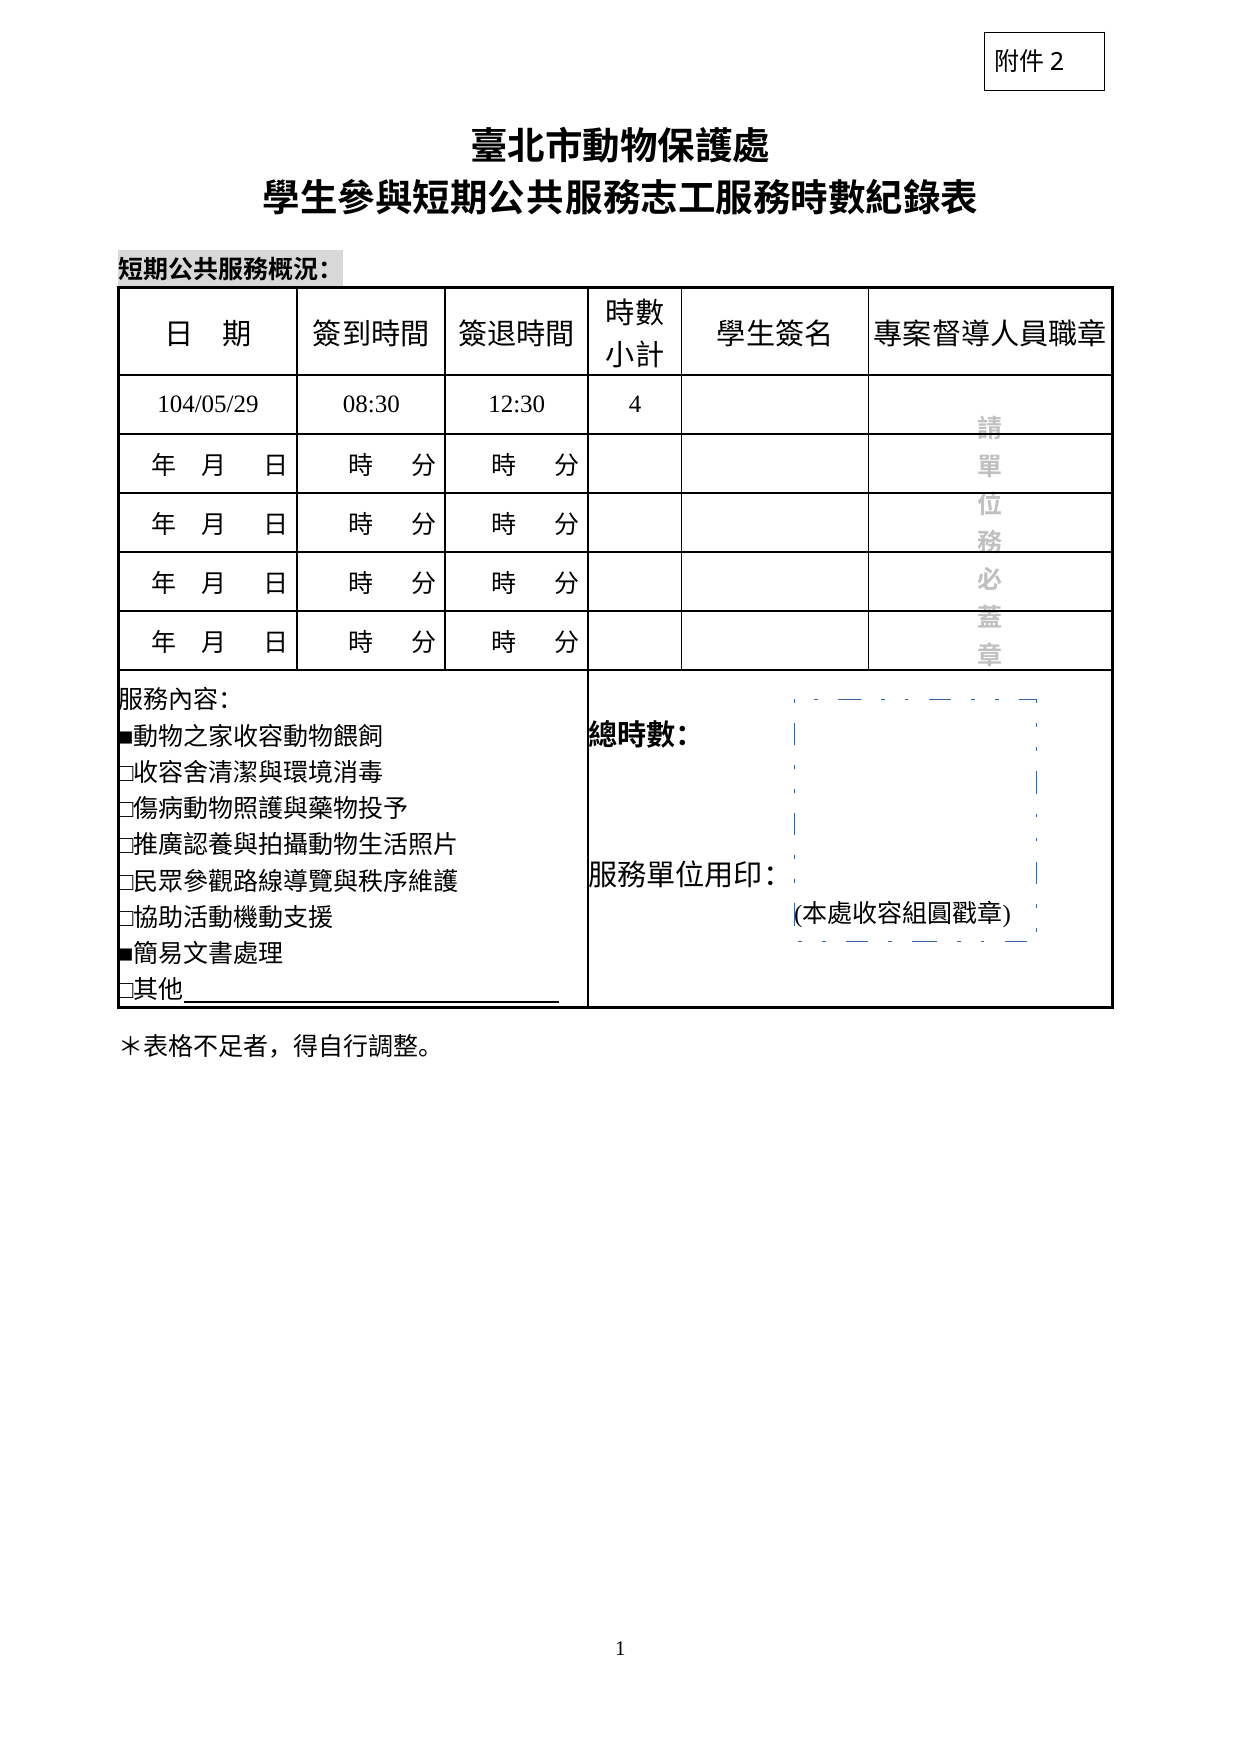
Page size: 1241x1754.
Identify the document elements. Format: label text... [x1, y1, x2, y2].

table_cell 時 分 [298, 494, 444, 551]
table_cell [682, 494, 868, 551]
table_cell 104/05/29 [120, 376, 296, 433]
table_cell 08:30 [298, 376, 444, 433]
table_cell 總時數： 服務單位用印： (本處收容組圓戳章) [589, 671, 1111, 1006]
table_cell 服務內容： ■動物之家收容動物餵飼 □收容舍清潔與環境消毒 □傷病動物照護與藥物投予 □推廣認養與拍攝動物生活照片 □民眾參觀路線導覽與秩序維護 □協助活動機動支援 ■簡易文書處理 □其他 [120, 671, 587, 1006]
table_cell [869, 494, 1111, 551]
text 臺北市動物保護處 [118, 118, 1122, 170]
table_header 日 期 [120, 289, 296, 374]
table_cell [869, 553, 1111, 610]
table_cell 年 月 日 [120, 435, 296, 492]
table_header 學生簽名 [682, 289, 868, 374]
table_cell 年 月 日 [120, 494, 296, 551]
table_cell [589, 612, 681, 669]
table_cell [869, 612, 1111, 669]
text 附件2 [994, 42, 1095, 78]
text 學生參與短期公共服務志工服務時數紀錄表 [118, 170, 1122, 222]
table_cell [589, 553, 681, 610]
table_cell 時 分 [446, 494, 587, 551]
text ＊表格不足者，得自行調整。 [118, 1009, 1122, 1067]
table_cell 4 [589, 376, 681, 433]
table_cell 時 分 [298, 435, 444, 492]
table_cell 時 分 [298, 612, 444, 669]
table_cell 12:30 [446, 376, 587, 433]
table_cell 時 分 [446, 612, 587, 669]
table_cell [682, 612, 868, 669]
table_header 簽到時間 [298, 289, 444, 374]
table_header 簽退時間 [446, 289, 587, 374]
table_cell [682, 376, 868, 433]
table_header 時數 小計 [589, 289, 681, 374]
table_cell 年 月 日 [120, 612, 296, 669]
table_cell [682, 435, 868, 492]
table_cell [589, 435, 681, 492]
table_cell [682, 553, 868, 610]
text 短期公共服務概況： [118, 250, 1122, 286]
table_cell 時 分 [446, 553, 587, 610]
table_header 專案督導人員職章 [869, 289, 1111, 374]
table_cell [589, 494, 681, 551]
table_cell 時 分 [298, 553, 444, 610]
table_cell 年 月 日 [120, 553, 296, 610]
table_cell [869, 376, 1111, 433]
table_cell 時 分 [446, 435, 587, 492]
table_cell [869, 435, 1111, 492]
text [985, 33, 1104, 90]
